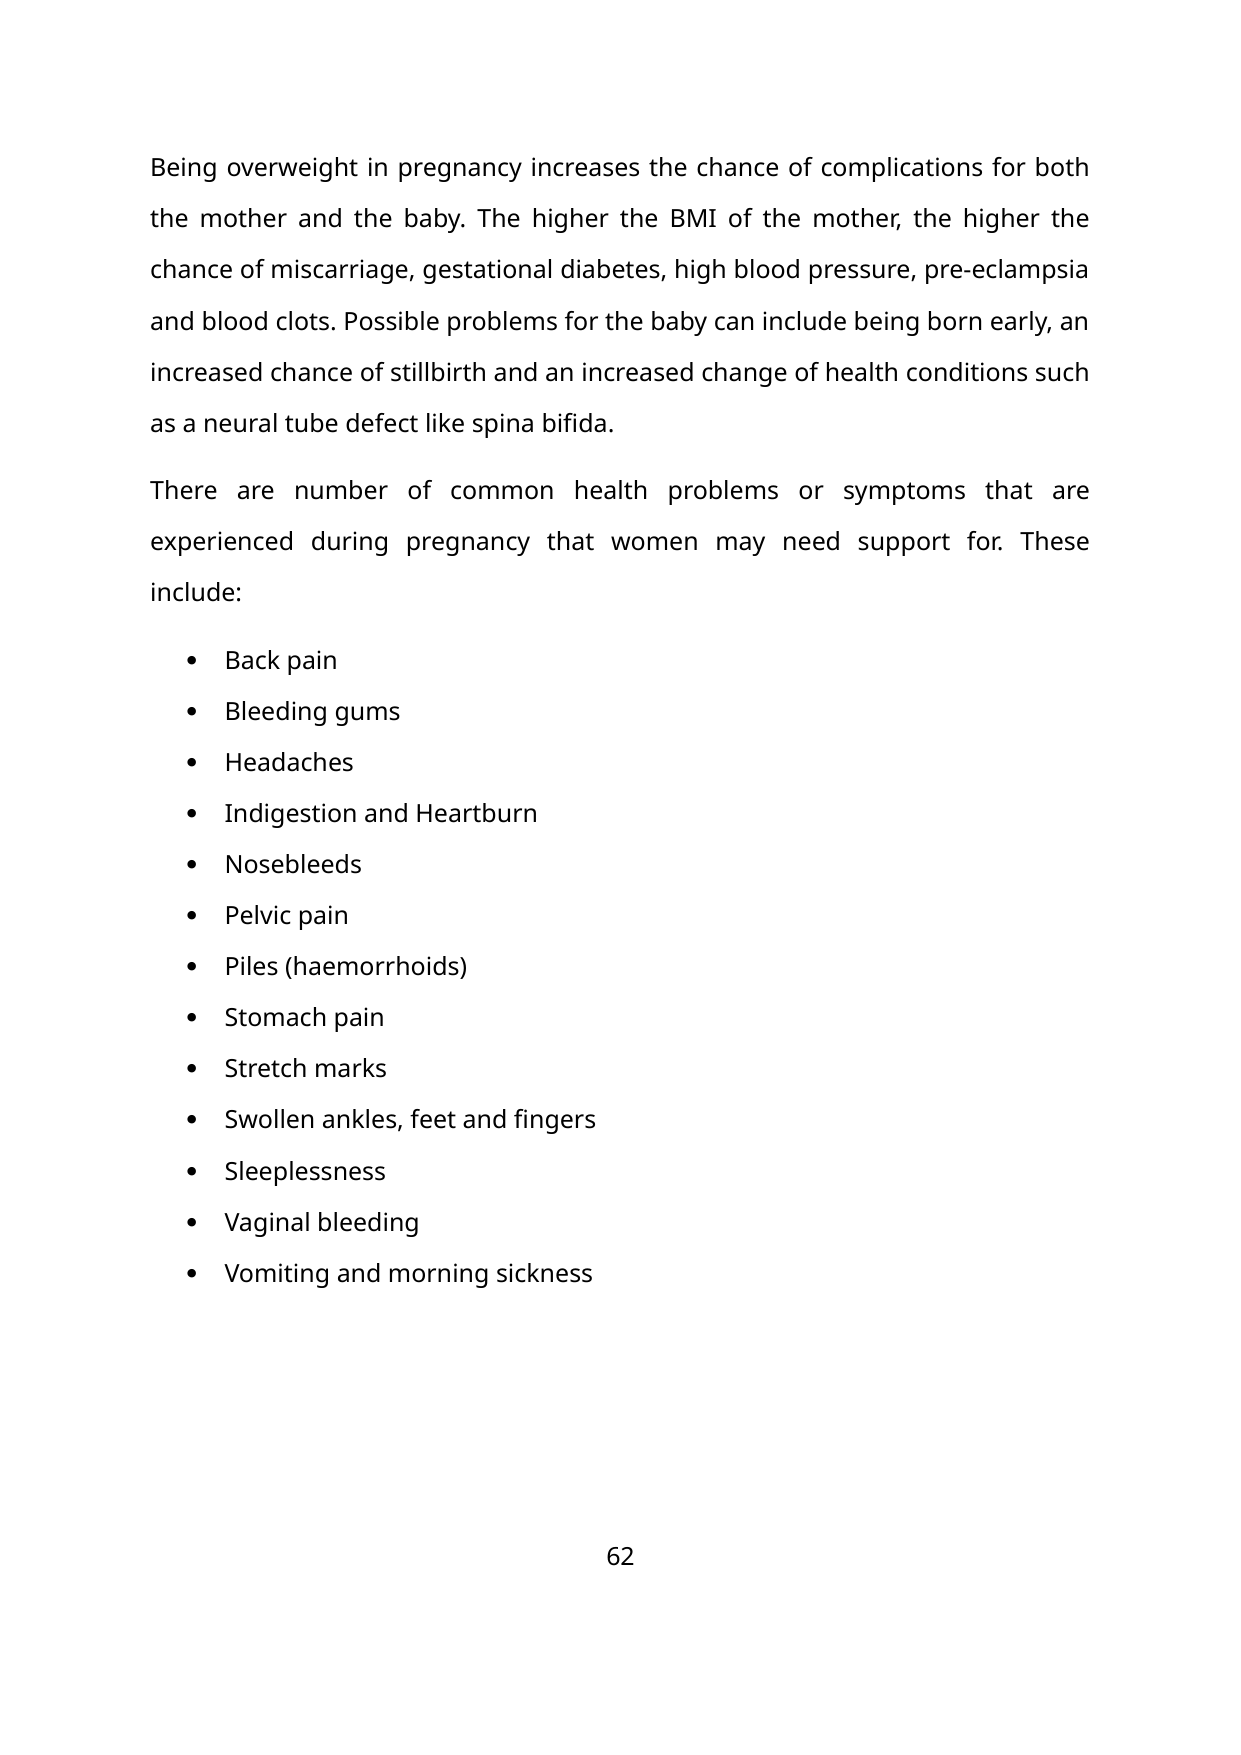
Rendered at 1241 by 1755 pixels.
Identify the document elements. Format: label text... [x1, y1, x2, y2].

text Being overweight in pregnancy increases the chance of complications for both the mother and the baby. The higher the BMI of the mother, the higher the chance of miscarriage, gestational diabetes, high blood pressure, pre-eclampsia and blood clots. Possible problems for the baby can include being born early, an increased chance of stillbirth and an increased change of health conditions such as a neural tube defect like spina bifida. [150, 150, 1091, 439]
text There are number of common health problems or symptoms that are experienced during pregnancy that women may need support for. These include: [150, 473, 1091, 609]
list Piles (haemorrhoids) [187, 949, 1091, 983]
list Vaginal bleeding [187, 1204, 1091, 1238]
list Stretch marks [187, 1051, 1091, 1085]
list Vomiting and morning sickness [187, 1255, 1091, 1289]
list Stomach pain [187, 1000, 1091, 1034]
list Swollen ankles, feet and fingers [187, 1102, 1091, 1136]
list Pelvic pain [187, 898, 1091, 932]
list Sleeplessness [187, 1153, 1091, 1187]
list Headaches [187, 745, 1091, 779]
list Bleeding gums [187, 694, 1091, 728]
list Nosebleeds [187, 847, 1091, 881]
list Back pain [187, 643, 1091, 677]
list Indigestion and Heartburn [187, 796, 1091, 830]
